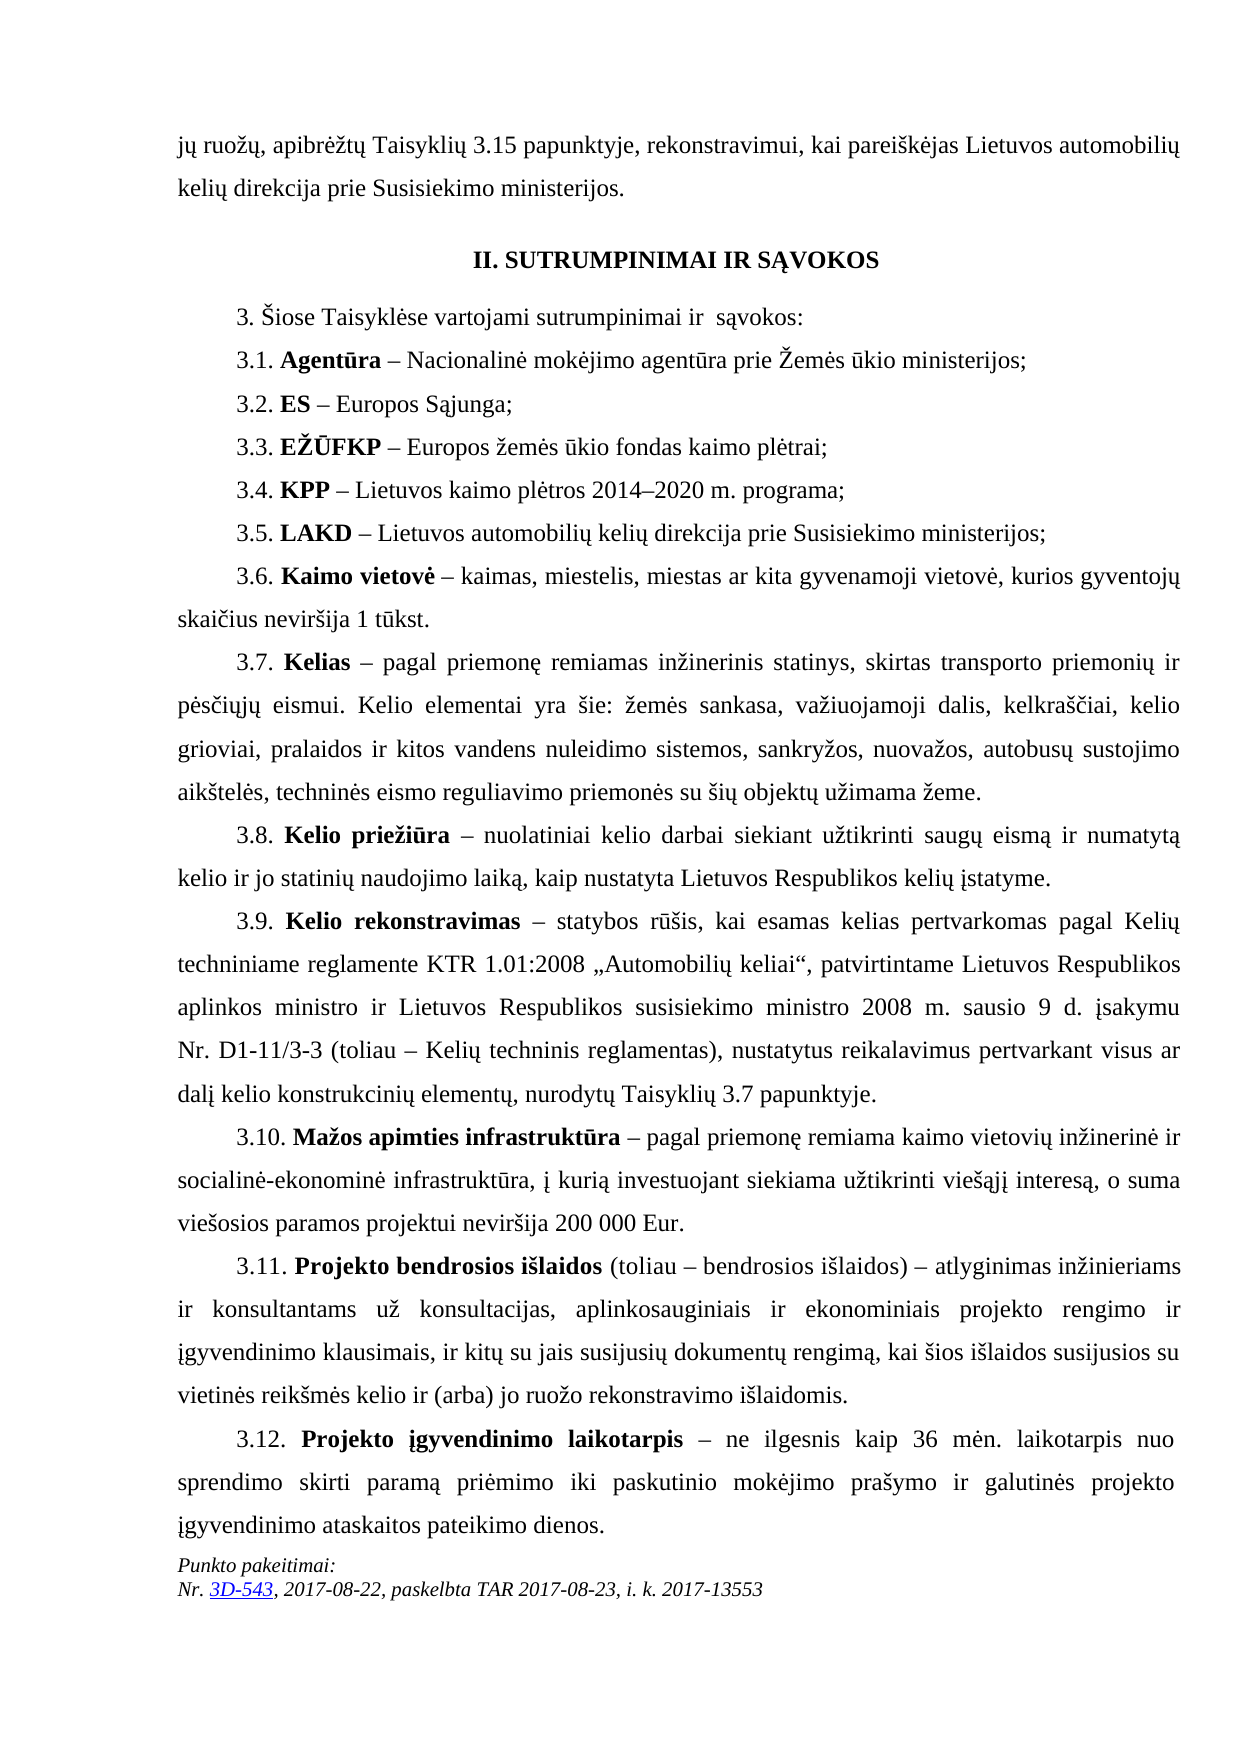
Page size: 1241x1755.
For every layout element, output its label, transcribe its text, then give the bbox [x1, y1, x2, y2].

text II. SUTRUMPINIMAI IR SĄVOKOS [177, 245, 1181, 274]
text 3.12. Projekto įgyvendinimo laikotarpis – ne ilgesnis kaip 36 mėn. laikotarpis nuo sprendimo skirti paramą priėmimo iki paskutinio mokėjimo prašymo ir galutinės projekto įgyvendinimo ataskaitos pateikimo dienos. [177, 1424, 1175, 1539]
text Nr. 3D-543, 2017-08-22, paskelbta TAR 2017-08-23, i. k. 2017-13553 [177, 1577, 1181, 1601]
text 3. Šiose Taisyklėse vartojami sutrumpinimai ir sąvokos: [177, 302, 1181, 331]
text 3.9. Kelio rekonstravimas – statybos rūšis, kai esamas kelias pertvarkomas pagal Kelių techniniame reglamente KTR 1.01:2008 „Automobilių keliai“, patvirtintame Lietuvos Respublikos aplinkos ministro ir Lietuvos Respublikos susisiekimo ministro 2008 m. sausio 9 d. įsakymu Nr. D1-11/3-3 (toliau – Kelių techninis reglamentas), nustatytus reikalavimus pertvarkant visus ar dalį kelio konstrukcinių elementų, nurodytų Taisyklių 3.7 papunktyje. [177, 906, 1181, 1107]
text 3.8. Kelio priežiūra – nuolatiniai kelio darbai siekiant užtikrinti saugų eismą ir numatytą kelio ir jo statinių naudojimo laiką, kaip nustatyta Lietuvos Respublikos kelių įstatyme. [177, 820, 1181, 892]
text 3.5. LAKD – Lietuvos automobilių kelių direkcija prie Susisiekimo ministerijos; [177, 518, 1181, 547]
text jų ruožų, apibrėžtų Taisyklių 3.15 papunktyje, rekonstravimui, kai pareiškėjas Lietuvos automobilių kelių direkcija prie Susisiekimo ministerijos. [177, 130, 1181, 202]
text 3.7. Kelias – pagal priemonę remiamas inžinerinis statinys, skirtas transporto priemonių ir pėsčiųjų eismui. Kelio elementai yra šie: žemės sankasa, važiuojamoji dalis, kelkraščiai, kelio grioviai, pralaidos ir kitos vandens nuleidimo sistemos, sankryžos, nuovažos, autobusų sustojimo aikštelės, techninės eismo reguliavimo priemonės su šių objektų užimama žeme. [177, 647, 1181, 806]
text 3.4. KPP – Lietuvos kaimo plėtros 2014–2020 m. programa; [177, 475, 1181, 504]
text 3.1. Agentūra – Nacionalinė mokėjimo agentūra prie Žemės ūkio ministerijos; [177, 346, 1181, 374]
text 3.10. Mažos apimties infrastruktūra – pagal priemonę remiama kaimo vietovių inžinerinė ir socialinė-ekonominė infrastruktūra, į kurią investuojant siekiama užtikrinti viešąjį interesą, o suma viešosios paramos projektui neviršija 200 000 Eur. [177, 1122, 1181, 1237]
text 3.2. ES – Europos Sąjunga; [177, 389, 1181, 417]
text 3.11. Projekto bendrosios išlaidos (toliau – bendrosios išlaidos) – atlyginimas inžinieriams ir konsultantams už konsultacijas, aplinkosauginiais ir ekonominiais projekto rengimo ir įgyvendinimo klausimais, ir kitų su jais susijusių dokumentų rengimą, kai šios išlaidos susijusios su vietinės reikšmės kelio ir (arba) jo ruožo rekonstravimo išlaidomis. [177, 1251, 1181, 1409]
text 3.3. EŽŪFKP – Europos žemės ūkio fondas kaimo plėtrai; [177, 432, 1181, 461]
text 3.6. Kaimo vietovė – kaimas, miestelis, miestas ar kita gyvenamoji vietovė, kurios gyventojų skaičius neviršija 1 tūkst. [177, 561, 1181, 633]
text Punkto pakeitimai: [177, 1553, 1181, 1577]
